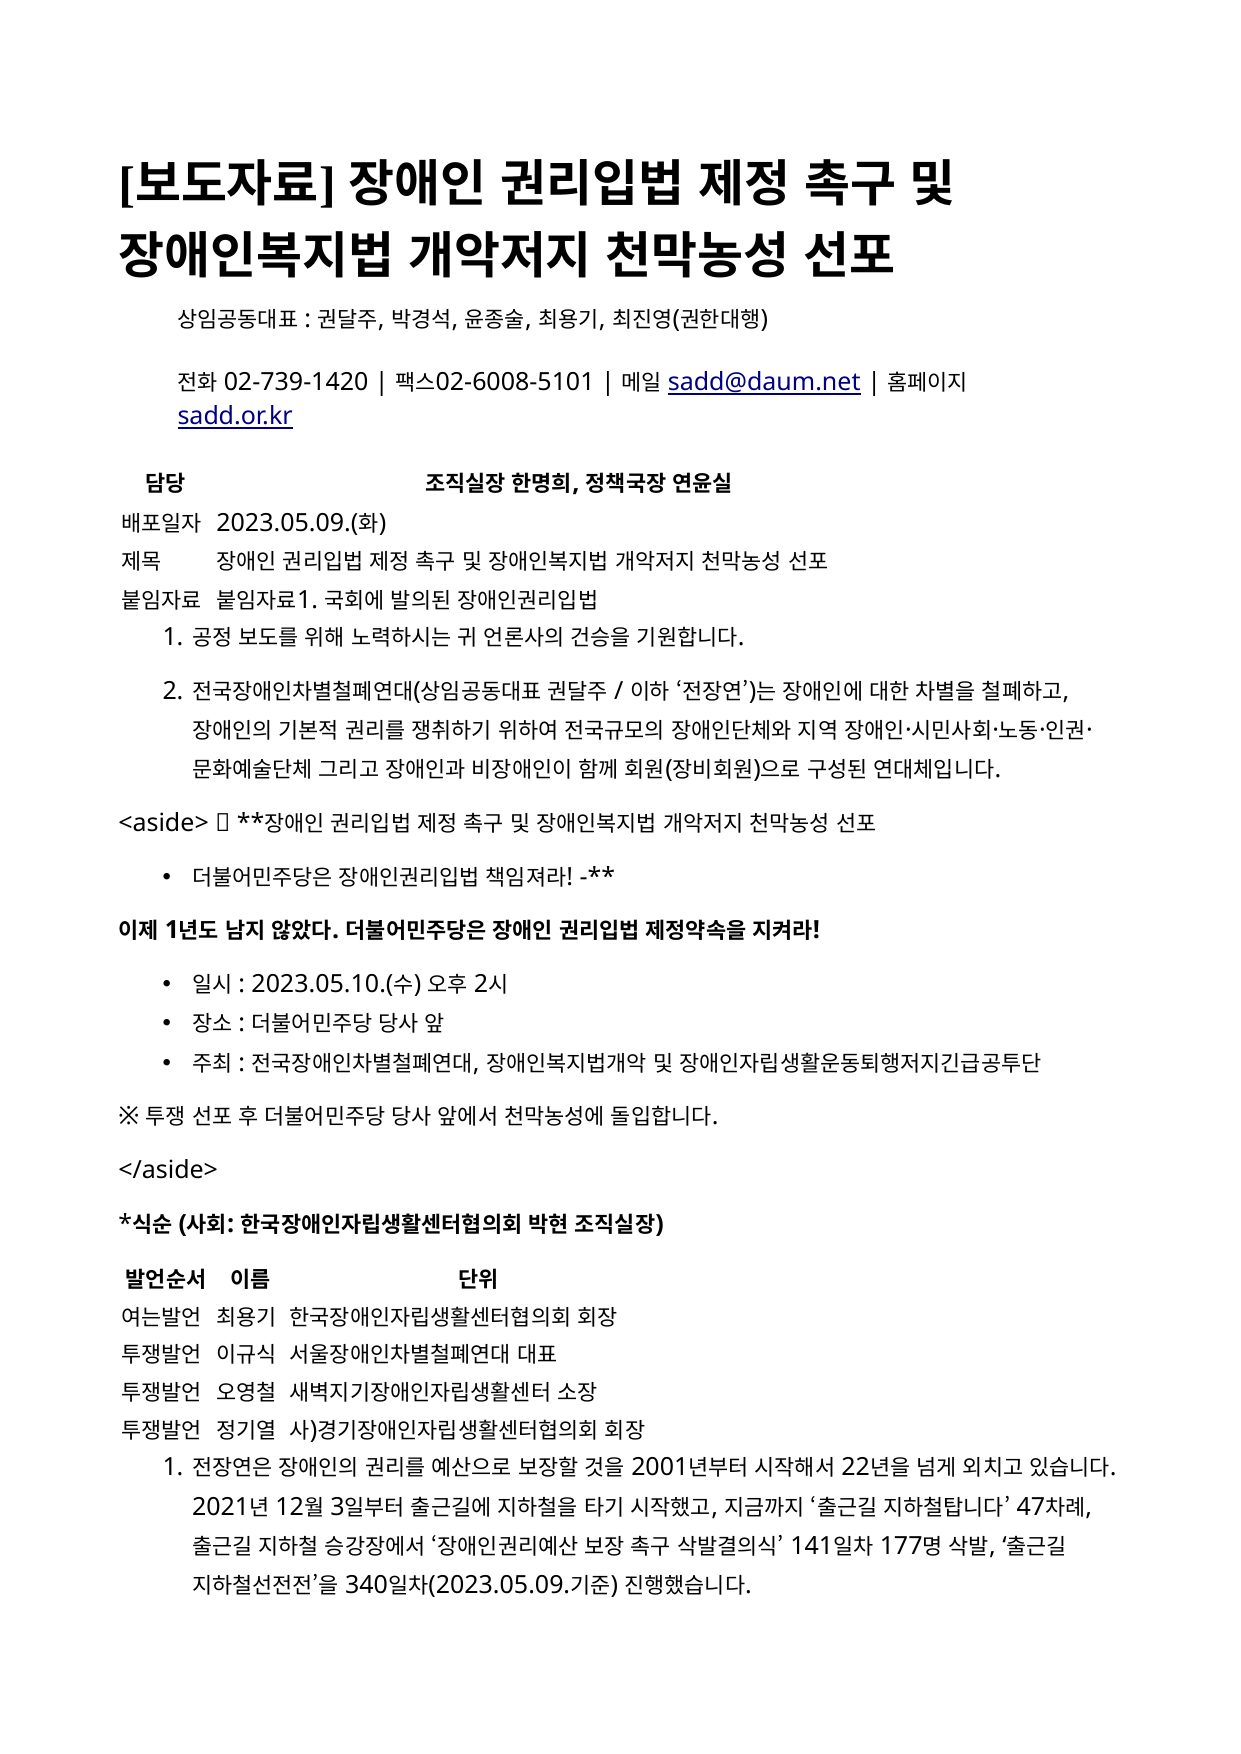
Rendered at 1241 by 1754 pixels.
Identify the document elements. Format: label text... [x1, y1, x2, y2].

table_cell 투쟁발언 [118, 1372, 213, 1409]
table_cell 한국장애인자립생활센터협의회 회장 [287, 1297, 670, 1334]
table_cell 붙임자료1. 국회에 발의된 장애인권리입법 [213, 579, 944, 619]
table_cell 오영철 [213, 1372, 287, 1409]
subtitle [보도자료] 장애인 권리입법 제정 촉구 및 장애인복지법 개악저지 천막농성 선포 [118, 143, 1122, 288]
table_cell 붙임자료 [118, 579, 213, 619]
text 전화 02-739-1420 | 팩스02-6008-5101 | 메일 sadd@daum.net | 홈페이지 sadd.or.kr [177, 364, 1063, 432]
list 더불어민주당은 장애인권리입법 책임져라! -** [162, 858, 1122, 892]
table_cell 이규식 [213, 1334, 287, 1372]
table_cell 최용기 [213, 1297, 287, 1334]
table_cell 사)경기장애인자립생활센터협의회 회장 [287, 1409, 670, 1449]
text </aside> [118, 1152, 1122, 1186]
table_cell 제목 [118, 541, 213, 579]
table_cell 서울장애인차별철폐연대 대표 [287, 1334, 670, 1372]
text ※ 투쟁 선포 후 더불어민주당 당사 앞에서 천막농성에 돌입합니다. [118, 1098, 1122, 1132]
table_cell 투쟁발언 [118, 1334, 213, 1372]
table_header 이름 [213, 1259, 287, 1297]
text 이제 1년도 남지 않았다. 더불어민주당은 장애인 권리입법 제정약속을 지켜라! [118, 912, 1122, 946]
list 장소 : 더불어민주당 당사 앞 [162, 1005, 1122, 1039]
table_cell 여는발언 [118, 1297, 213, 1334]
table_cell 배포일자 [118, 501, 213, 541]
table_cell 투쟁발언 [118, 1409, 213, 1449]
list 일시 : 2023.05.10.(수) 오후 2시 [162, 966, 1122, 1000]
table_cell 정기열 [213, 1409, 287, 1449]
table_cell 장애인 권리입법 제정 촉구 및 장애인복지법 개악저지 천막농성 선포 [213, 541, 944, 579]
list 전국장애인차별철폐연대(상임공동대표 권달주 / 이하 ‘전장연’)는 장애인에 대한 차별을 철폐하고, 장애인의 기본적 권리를 쟁취하기 위하여 전국규모의 장애인단체와 지역 장애인·시민사회·노동·인권·문화예술단체 그리고 장애인과 비장애인이 함께 회원(장비회원)으로 구성된 연대체입니다. [162, 672, 1122, 785]
table_header 단위 [287, 1259, 670, 1297]
text *식순 (사회: 한국장애인자립생활센터협의회 박현 조직실장) [118, 1205, 1122, 1239]
list 공정 보도를 위해 노력하시는 귀 언론사의 건승을 기원합니다. [162, 619, 1122, 653]
table_header 담당 [118, 462, 213, 501]
table_cell 2023.05.09.(화) [213, 501, 944, 541]
list 주최 : 전국장애인차별철폐연대, 장애인복지법개악 및 장애인자립생활운동퇴행저지긴급공투단 [162, 1044, 1122, 1078]
table_cell 새벽지기장애인자립생활센터 소장 [287, 1372, 670, 1409]
table_header 발언순서 [118, 1259, 213, 1297]
text 상임공동대표 : 권달주, 박경석, 윤종술, 최용기, 최진영(권한대행) [177, 300, 1063, 334]
table_header 조직실장 한명희, 정책국장 연윤실 [213, 462, 944, 501]
list 전장연은 장애인의 권리를 예산으로 보장할 것을 2001년부터 시작해서 22년을 넘게 외치고 있습니다. 2021년 12월 3일부터 출근길에 지하철을 타기 시작했고, 지금까지 ‘출근길 지하철탑니다’ 47차례, 출근길 지하철 승강장에서 ‘장애인권리예산 보장 촉구 삭발결의식’ 141일차 177명 삭발, ‘출근길 지하철선전전’을 340일차(2023.05.09.기준) 진행했습니다. [162, 1449, 1122, 1601]
text <aside> 💡 **장애인 권리입법 제정 촉구 및 장애인복지법 개악저지 천막농성 선포 [118, 804, 1122, 839]
